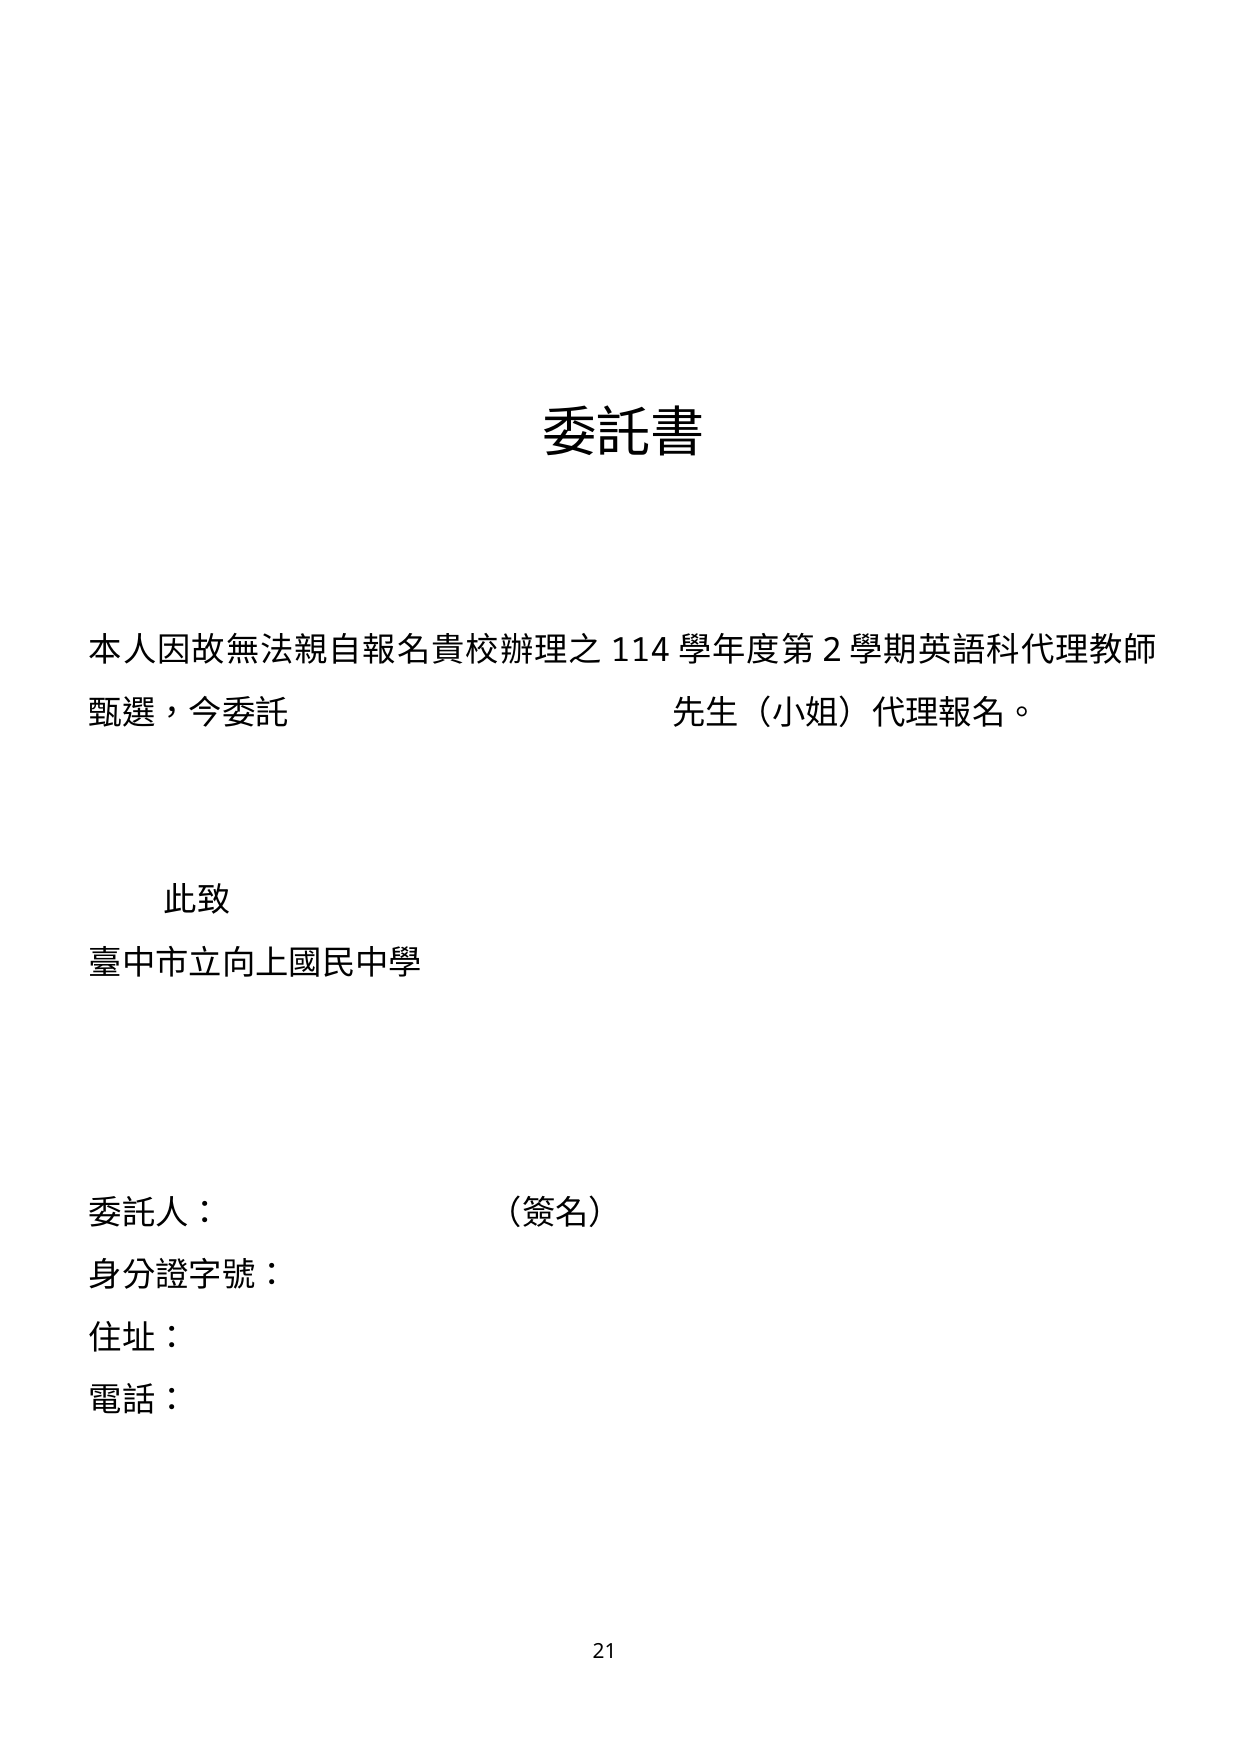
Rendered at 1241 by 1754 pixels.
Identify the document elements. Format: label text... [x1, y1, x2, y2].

text 身分證字號： [89, 1230, 1157, 1293]
text 臺中市立向上國民中學 [89, 918, 1157, 980]
text 此致 [89, 855, 1157, 918]
text 委託人： （簽名） [89, 1168, 1157, 1230]
text 電話： [89, 1355, 1157, 1418]
text 委託書 [89, 355, 1157, 480]
text 本人因故無法親自報名貴校辦理之114學年度第2學期英語科代理教師甄選，今委託 先生（小姐）代理報名。 [89, 605, 1157, 730]
text 住址： [89, 1293, 1157, 1355]
